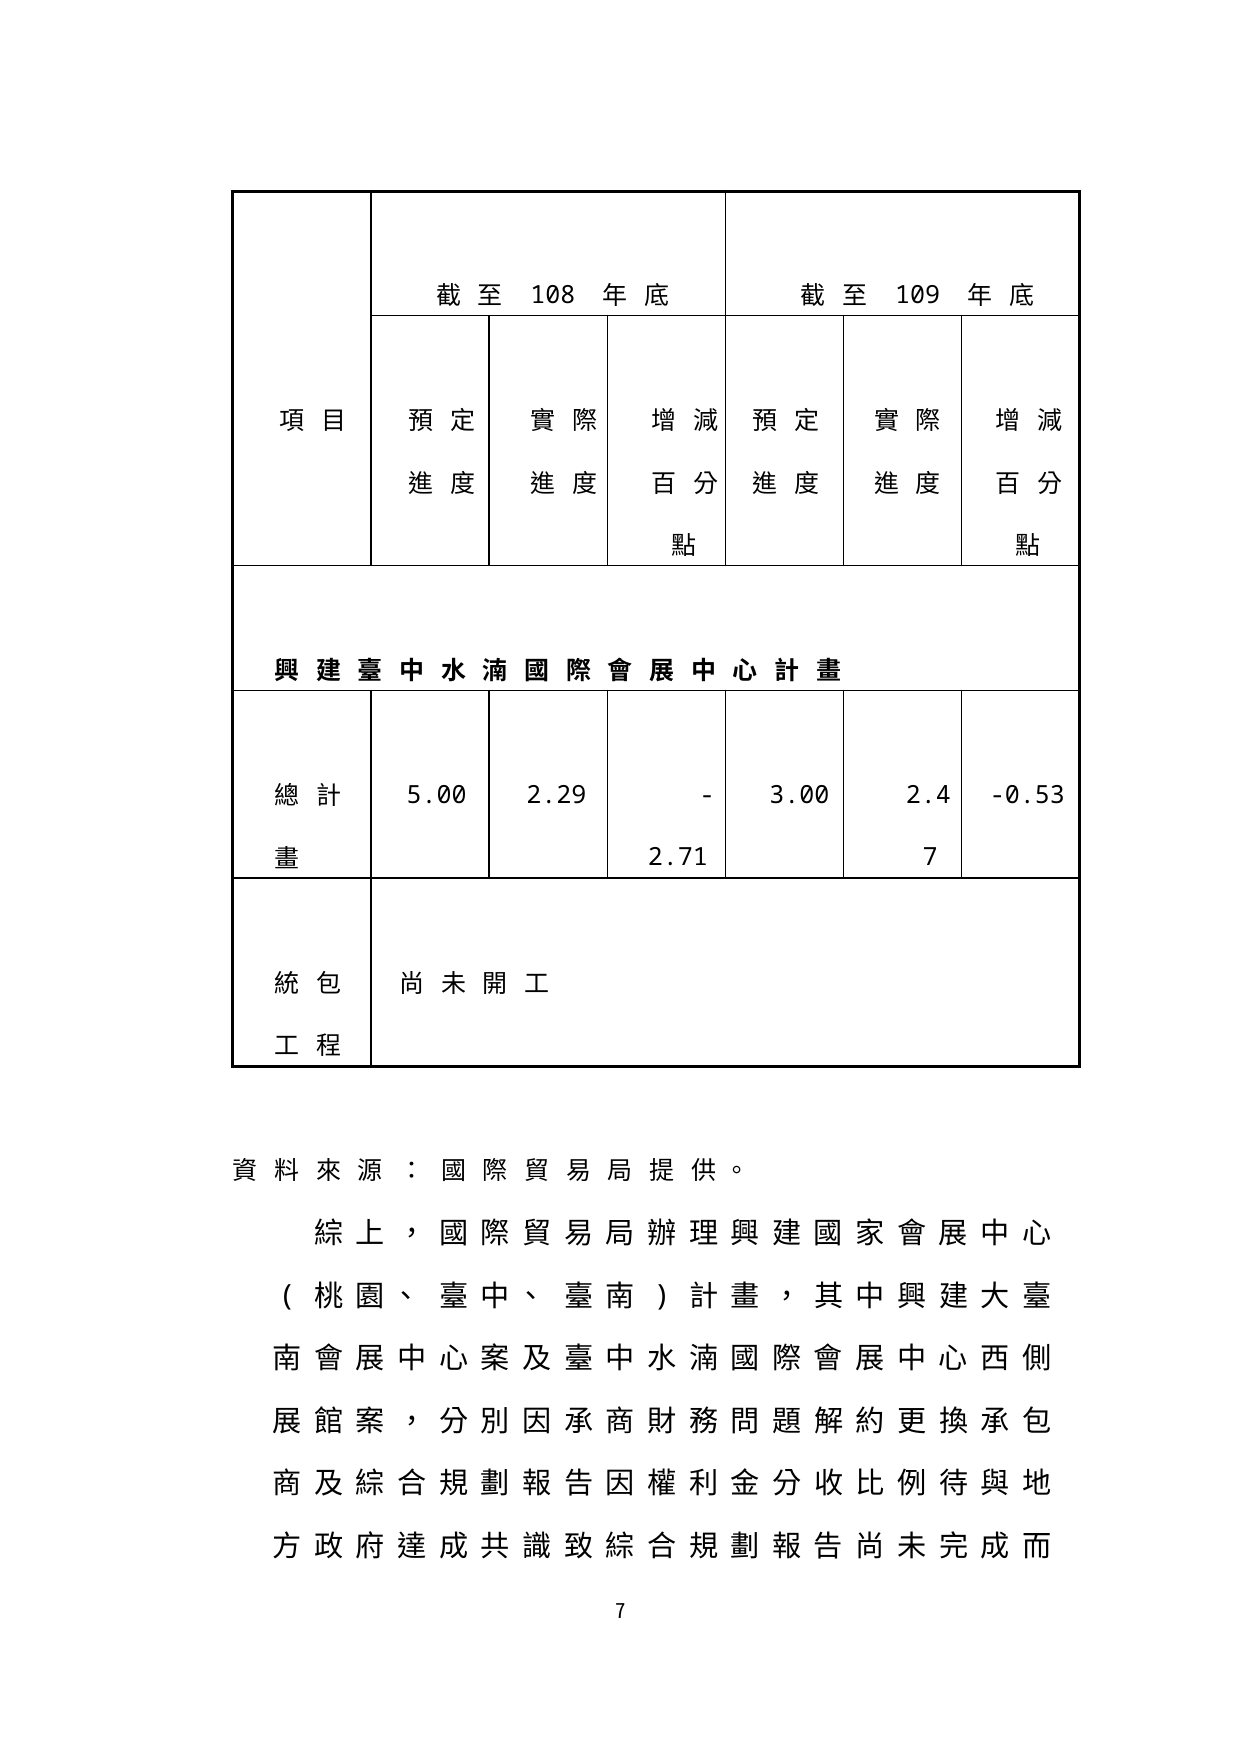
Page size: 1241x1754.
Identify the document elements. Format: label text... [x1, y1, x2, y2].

text 綜上，國際貿易局辦理興建國家會展中心(桃園、臺中、臺南)計畫，其中興建大臺南會展中心案及臺中水湳國際會展中心西側展館案，分別因承商財務問題解約更換承包商及綜合規劃報告因權利金分收比例待與地方政府達成共識致綜合規劃報告尚未完成而 [242, 1189, 1058, 1564]
table_header 截至109年底 [726, 193, 1078, 314]
table_cell -0.53 [962, 691, 1078, 877]
table_cell 統包工程 [234, 879, 370, 1064]
table_cell 實際進度 [490, 316, 607, 564]
table_cell 5.00 [372, 691, 488, 877]
table_cell 增減百分點 [962, 316, 1078, 564]
table_header 截至108年底 [372, 193, 725, 314]
table_cell 預定進度 [372, 316, 488, 564]
table_cell 尚未開工 [372, 879, 1078, 1064]
table_cell 2.29 [490, 691, 607, 877]
table_cell 增減百分點 [608, 316, 725, 564]
table_header 項目 [234, 193, 370, 564]
table_cell 實際進度 [844, 316, 961, 564]
table_cell 興建臺中水湳國際會展中心計畫 [234, 566, 1078, 689]
table_cell -2.71 [608, 691, 725, 877]
text 資料來源：國際貿易局提供。 [222, 1127, 1058, 1189]
table_cell 2.47 [844, 691, 961, 877]
table_cell 總計畫 [234, 691, 370, 877]
table_cell 預定進度 [726, 316, 843, 564]
table_cell 3.00 [726, 691, 843, 877]
